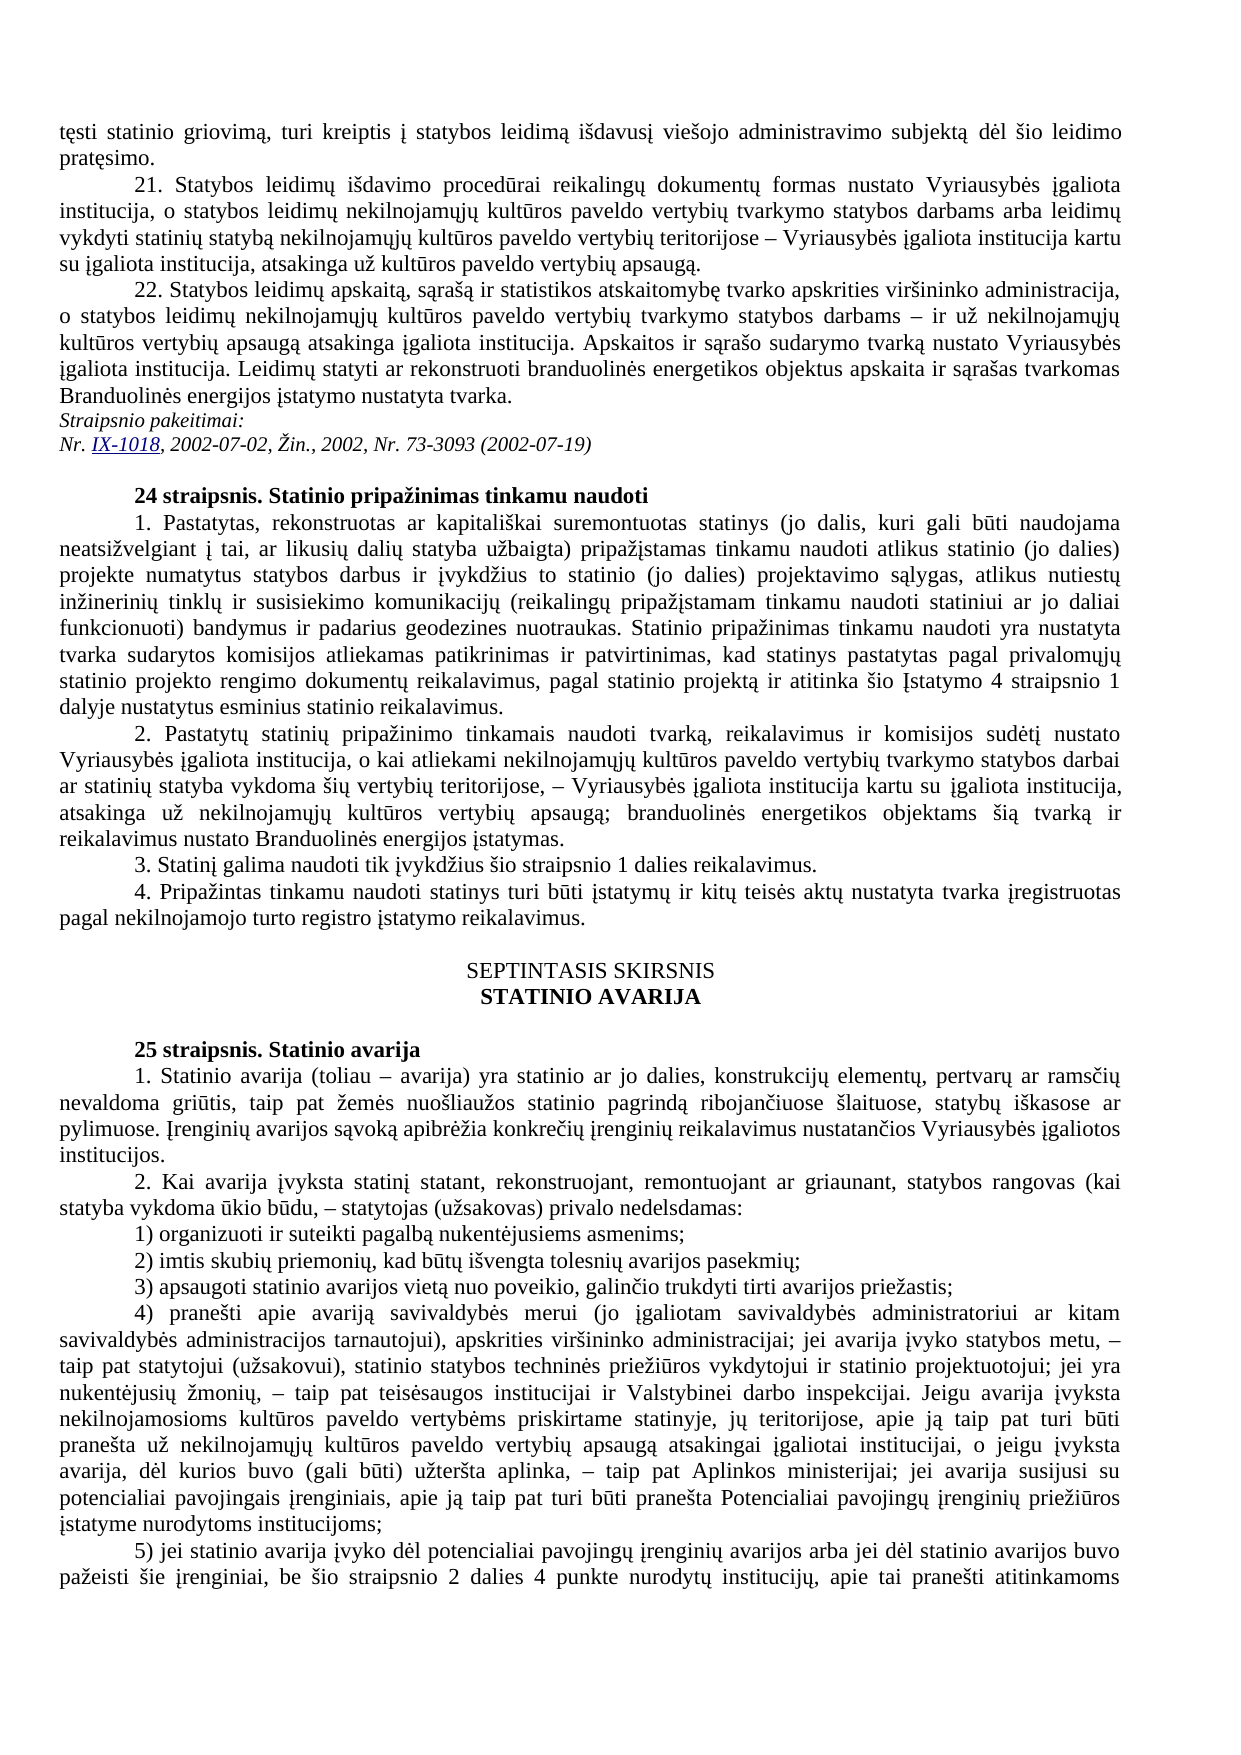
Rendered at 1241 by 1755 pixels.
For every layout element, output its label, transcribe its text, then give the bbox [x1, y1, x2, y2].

text 24 straipsnis. Statinio pripažinimas tinkamu naudoti [59, 482, 1122, 509]
text 3. Statinį galima naudoti tik įvykdžius šio straipsnio 1 dalies reikalavimus. [59, 851, 1122, 878]
text tęsti statinio griovimą, turi kreiptis į statybos leidimą išdavusį viešojo administravimo subjektą dėl šio leidimo pratęsimo. [59, 118, 1122, 171]
text 4) pranešti apie avariją savivaldybės merui (jo įgaliotam savivaldybės administratoriui ar kitam savivaldybės administracijos tarnautojui), apskrities viršininko administracijai; jei avarija įvyko statybos metu, – taip pat statytojui (užsakovui), statinio statybos techninės priežiūros vykdytojui ir statinio projektuotojui; jei yra nukentėjusių žmonių, – taip pat teisėsaugos institucijai ir Valstybinei darbo inspekcijai. Jeigu avarija įvyksta nekilnojamosioms kultūros paveldo vertybėms priskirtame statinyje, jų teritorijose, apie ją taip pat turi būti pranešta už nekilnojamųjų kultūros paveldo vertybių apsaugą atsakingai įgaliotai institucijai, o jeigu įvyksta avarija, dėl kurios buvo (gali būti) užteršta aplinka, – taip pat Aplinkos ministerijai; jei avarija susijusi su potencialiai pavojingais įrenginiais, apie ją taip pat turi būti pranešta Potencialiai pavojingų įrenginių priežiūros įstatyme nurodytoms institucijoms; [59, 1299, 1122, 1537]
text 2) imtis skubių priemonių, kad būtų išvengta tolesnių avarijos pasekmių; [59, 1247, 1122, 1273]
text 2. Pastatytų statinių pripažinimo tinkamais naudoti tvarką, reikalavimus ir komisijos sudėtį nustato Vyriausybės įgaliota institucija, o kai atliekami nekilnojamųjų kultūros paveldo vertybių tvarkymo statybos darbai ar statinių statyba vykdoma šių vertybių teritorijose, – Vyriausybės įgaliota institucija kartu su įgaliota institucija, atsakinga už nekilnojamųjų kultūros vertybių apsaugą; branduolinės energetikos objektams šią tvarką ir reikalavimus nustato Branduolinės energijos įstatymas. [59, 720, 1122, 851]
text 22. Statybos leidimų apskaitą, sąrašą ir statistikos atskaitomybę tvarko apskrities viršininko administracija, o statybos leidimų nekilnojamųjų kultūros paveldo vertybių tvarkymo statybos darbams – ir už nekilnojamųjų kultūros vertybių apsaugą atsakinga įgaliota institucija. Apskaitos ir sąrašo sudarymo tvarką nustato Vyriausybės įgaliota institucija. Leidimų statyti ar rekonstruoti branduolinės energetikos objektus apskaita ir sąrašas tvarkomas Branduolinės energijos įstatymo nustatyta tvarka. [59, 276, 1122, 408]
text 2. Kai avarija įvyksta statinį statant, rekonstruojant, remontuojant ar griaunant, statybos rangovas (kai statyba vykdoma ūkio būdu, – statytojas (užsakovas) privalo nedelsdamas: [59, 1168, 1122, 1220]
subtitle SEPTINTASIS SKIRSNIS [59, 957, 1122, 983]
text Straipsnio pakeitimai: [59, 408, 1122, 432]
text Nr. IX-1018, 2002-07-02, Žin., 2002, Nr. 73-3093 (2002-07-19) [59, 432, 1122, 456]
text 5) jei statinio avarija įvyko dėl potencialiai pavojingų įrenginių avarijos arba jei dėl statinio avarijos buvo pažeisti šie įrenginiai, be šio straipsnio 2 dalies 4 punkte nurodytų institucijų, apie tai pranešti atitinkamoms [59, 1537, 1122, 1589]
text 1. Pastatytas, rekonstruotas ar kapitališkai suremontuotas statinys (jo dalis, kuri gali būti naudojama neatsižvelgiant į tai, ar likusių dalių statyba užbaigta) pripažįstamas tinkamu naudoti atlikus statinio (jo dalies) projekte numatytus statybos darbus ir įvykdžius to statinio (jo dalies) projektavimo sąlygas, atlikus nutiestų inžinerinių tinklų ir susisiekimo komunikacijų (reikalingų pripažįstamam tinkamu naudoti statiniui ar jo daliai funkcionuoti) bandymus ir padarius geodezines nuotraukas. Statinio pripažinimas tinkamu naudoti yra nustatyta tvarka sudarytos komisijos atliekamas patikrinimas ir patvirtinimas, kad statinys pastatytas pagal privalomųjų statinio projekto rengimo dokumentų reikalavimus, pagal statinio projektą ir atitinka šio Įstatymo 4 straipsnio 1 dalyje nustatytus esminius statinio reikalavimus. [59, 509, 1122, 720]
text 4. Pripažintas tinkamu naudoti statinys turi būti įstatymų ir kitų teisės aktų nustatyta tvarka įregistruotas pagal nekilnojamojo turto registro įstatymo reikalavimus. [59, 878, 1122, 931]
text 25 straipsnis. Statinio avarija [59, 1036, 1122, 1062]
text 21. Statybos leidimų išdavimo procedūrai reikalingų dokumentų formas nustato Vyriausybės įgaliota institucija, o statybos leidimų nekilnojamųjų kultūros paveldo vertybių tvarkymo statybos darbams arba leidimų vykdyti statinių statybą nekilnojamųjų kultūros paveldo vertybių teritorijose – Vyriausybės įgaliota institucija kartu su įgaliota institucija, atsakinga už kultūros paveldo vertybių apsaugą. [59, 171, 1122, 276]
text 1. Statinio avarija (toliau – avarija) yra statinio ar jo dalies, konstrukcijų elementų, pertvarų ar ramsčių nevaldoma griūtis, taip pat žemės nuošliaužos statinio pagrindą ribojančiuose šlaituose, statybų iškasose ar pylimuose. Įrenginių avarijos sąvoką apibrėžia konkrečių įrenginių reikalavimus nustatančios Vyriausybės įgaliotos institucijos. [59, 1062, 1122, 1168]
text STATINIO AVARIJA [59, 983, 1122, 1009]
text 3) apsaugoti statinio avarijos vietą nuo poveikio, galinčio trukdyti tirti avarijos priežastis; [59, 1273, 1122, 1299]
text 1) organizuoti ir suteikti pagalbą nukentėjusiems asmenims; [59, 1220, 1122, 1247]
